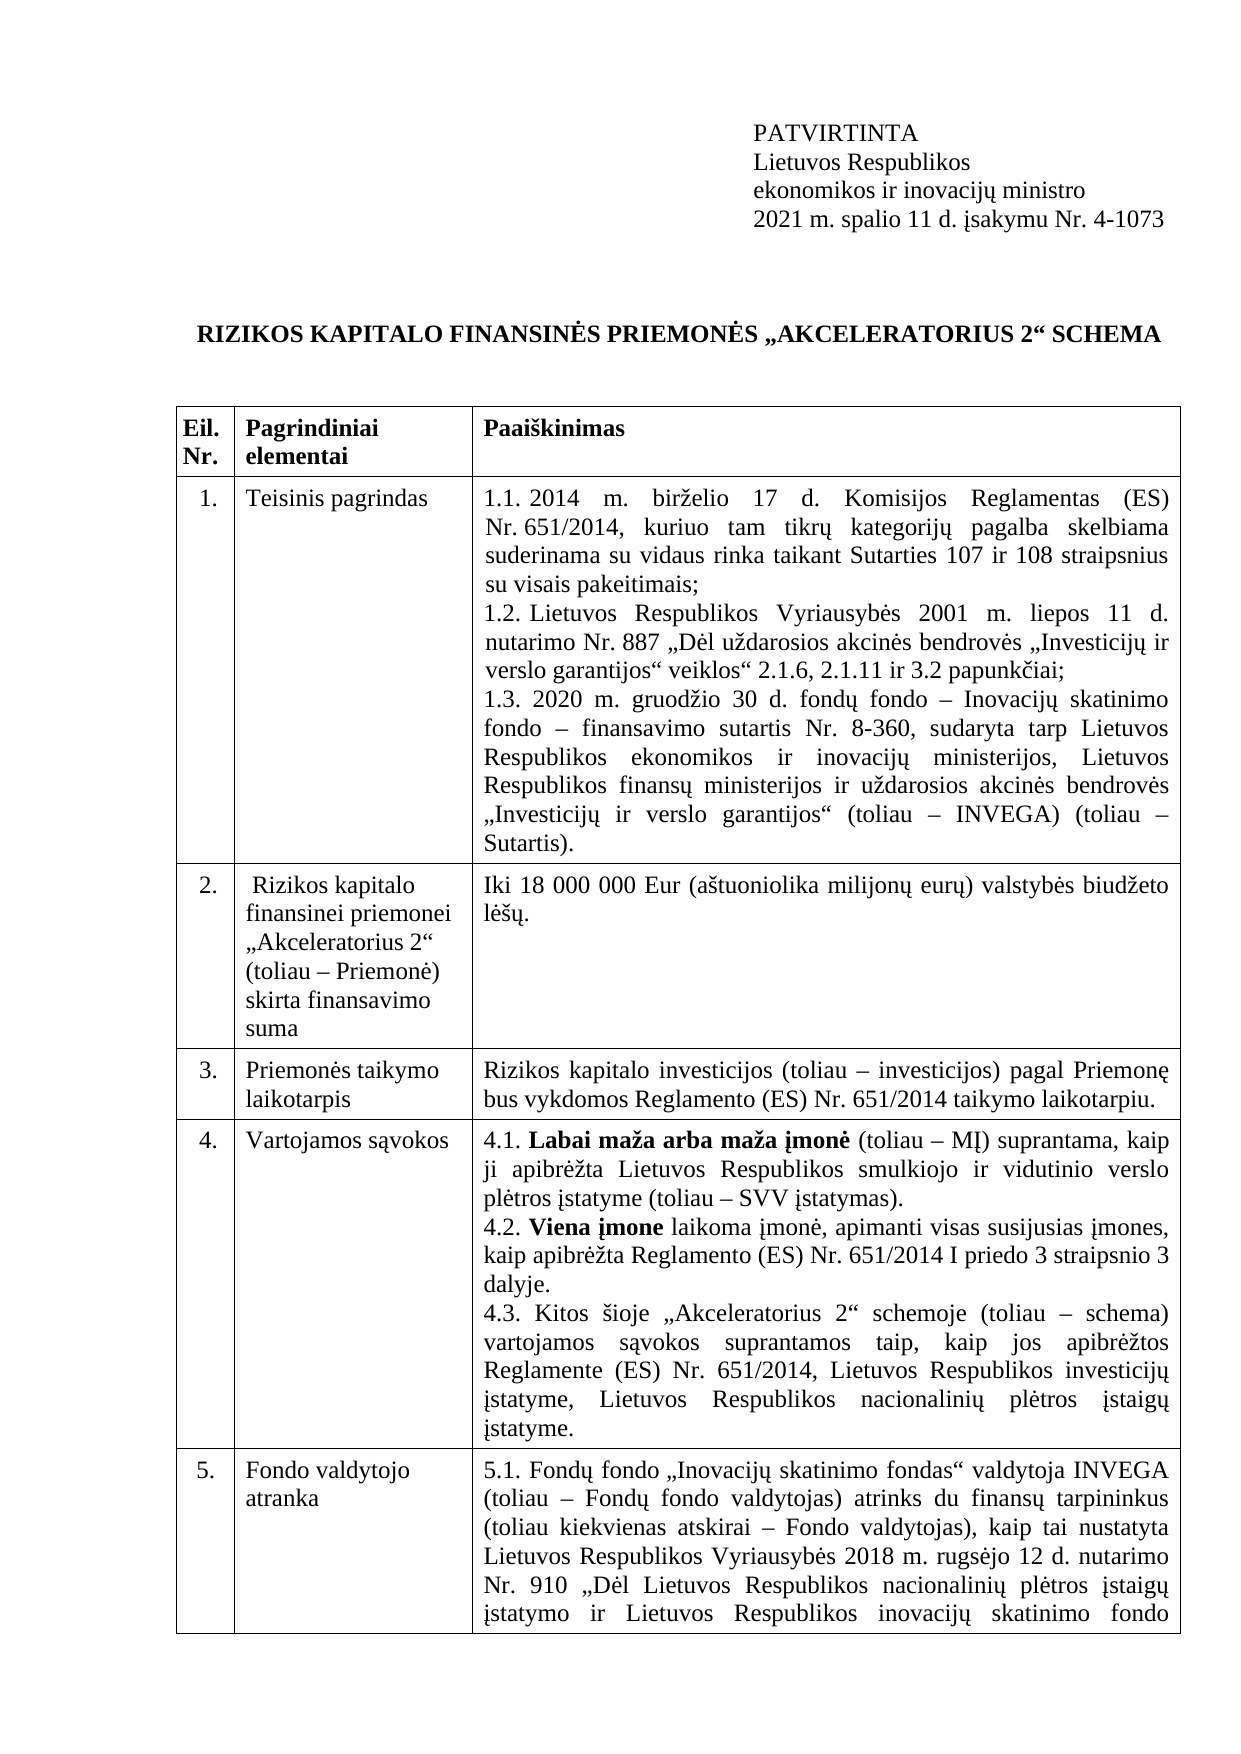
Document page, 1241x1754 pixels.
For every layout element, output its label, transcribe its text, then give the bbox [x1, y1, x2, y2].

table_cell 5.1. Fondų fondo „Inovacijų skatinimo fondas“ valdytoja INVEGA (toliau – Fondų fondo valdytojas) atrinks du finansų tarpininkus (toliau kiekvienas atskirai – Fondo valdytojas), kaip tai nustatyta Lietuvos Respublikos Vyriausybės 2018 m. rugsėjo 12 d. nutarimo Nr. 910 „Dėl Lietuvos Respublikos nacionalinių plėtros įstaigų įstatymo ir Lietuvos Respublikos inovacijų skatinimo fondo [473, 1449, 1180, 1633]
table_cell Iki 18 000 000 Eur (aštuoniolika milijonų eurų) valstybės biudžeto lėšų. [473, 864, 1180, 1048]
text RIZIKOS KAPITALO FINANSINĖS PRIEMONĖS „AKCELERATORIUS 2“ SCHEMA [177, 319, 1181, 348]
table_header Paaiškinimas [473, 407, 1180, 476]
table_cell 1. [177, 477, 234, 863]
table_cell 2. [177, 864, 234, 1048]
table_cell Priemonės taikymo laikotarpis [235, 1049, 472, 1118]
table_cell Rizikos kapitalo finansinei priemonei „Akceleratorius 2“ (toliau – Priemonė) skirta finansavimo suma [235, 864, 472, 1048]
table_cell 4. [177, 1120, 234, 1448]
text Lietuvos Respublikos [753, 147, 1181, 176]
table_cell 4.1. Labai maža arba maža įmonė (toliau – MĮ) suprantama, kaip ji apibrėžta Lietuvos Respublikos smulkiojo ir vidutinio verslo plėtros įstatyme (toliau – SVV įstatymas). 4.2. Viena įmone laikoma įmonė, apimanti visas susijusias įmones, kaip apibrėžta Reglamento (ES) Nr. 651/2014 I priedo 3 straipsnio 3 dalyje. 4.3. Kitos šioje „Akceleratorius 2“ schemoje (toliau – schema) vartojamos sąvokos suprantamos taip, kaip jos apibrėžtos Reglamente (ES) Nr. 651/2014, Lietuvos Respublikos investicijų įstatyme, Lietuvos Respublikos nacionalinių plėtros įstaigų įstatyme. [473, 1120, 1180, 1448]
table_header Pagrindiniai elementai [235, 407, 472, 476]
table_header Eil. Nr. [177, 407, 234, 476]
table_cell 1.1. 2014 m. birželio 17 d. Komisijos Reglamentas (ES) Nr. 651/2014, kuriuo tam tikrų kategorijų pagalba skelbiama suderinama su vidaus rinka taikant Sutarties 107 ir 108 straipsnius su visais pakeitimais; 1.2. Lietuvos Respublikos Vyriausybės 2001 m. liepos 11 d. nutarimo Nr. 887 „Dėl uždarosios akcinės bendrovės „Investicijų ir verslo garantijos“ veiklos“ 2.1.6, 2.1.11 ir 3.2 papunkčiai; 1.3. 2020 m. gruodžio 30 d. fondų fondo – Inovacijų skatinimo fondo – finansavimo sutartis Nr. 8-360, sudaryta tarp Lietuvos Respublikos ekonomikos ir inovacijų ministerijos, Lietuvos Respublikos finansų ministerijos ir uždarosios akcinės bendrovės „Investicijų ir verslo garantijos“ (toliau – INVEGA) (toliau – Sutartis). [473, 477, 1180, 863]
text 2021 m. spalio 11 d. įsakymu Nr. 4-1073 [753, 204, 1181, 233]
text ekonomikos ir inovacijų ministro [753, 176, 1181, 204]
table_cell 5. [177, 1449, 234, 1633]
table_cell 3. [177, 1049, 234, 1118]
table_cell Teisinis pagrindas [235, 477, 472, 863]
table_cell Fondo valdytojo atranka [235, 1449, 472, 1633]
table_cell Vartojamos sąvokos [235, 1120, 472, 1448]
text PATVIRTINTA [753, 118, 1181, 147]
table_cell Rizikos kapitalo investicijos (toliau – investicijos) pagal Priemonę bus vykdomos Reglamento (ES) Nr. 651/2014 taikymo laikotarpiu. [473, 1049, 1180, 1118]
